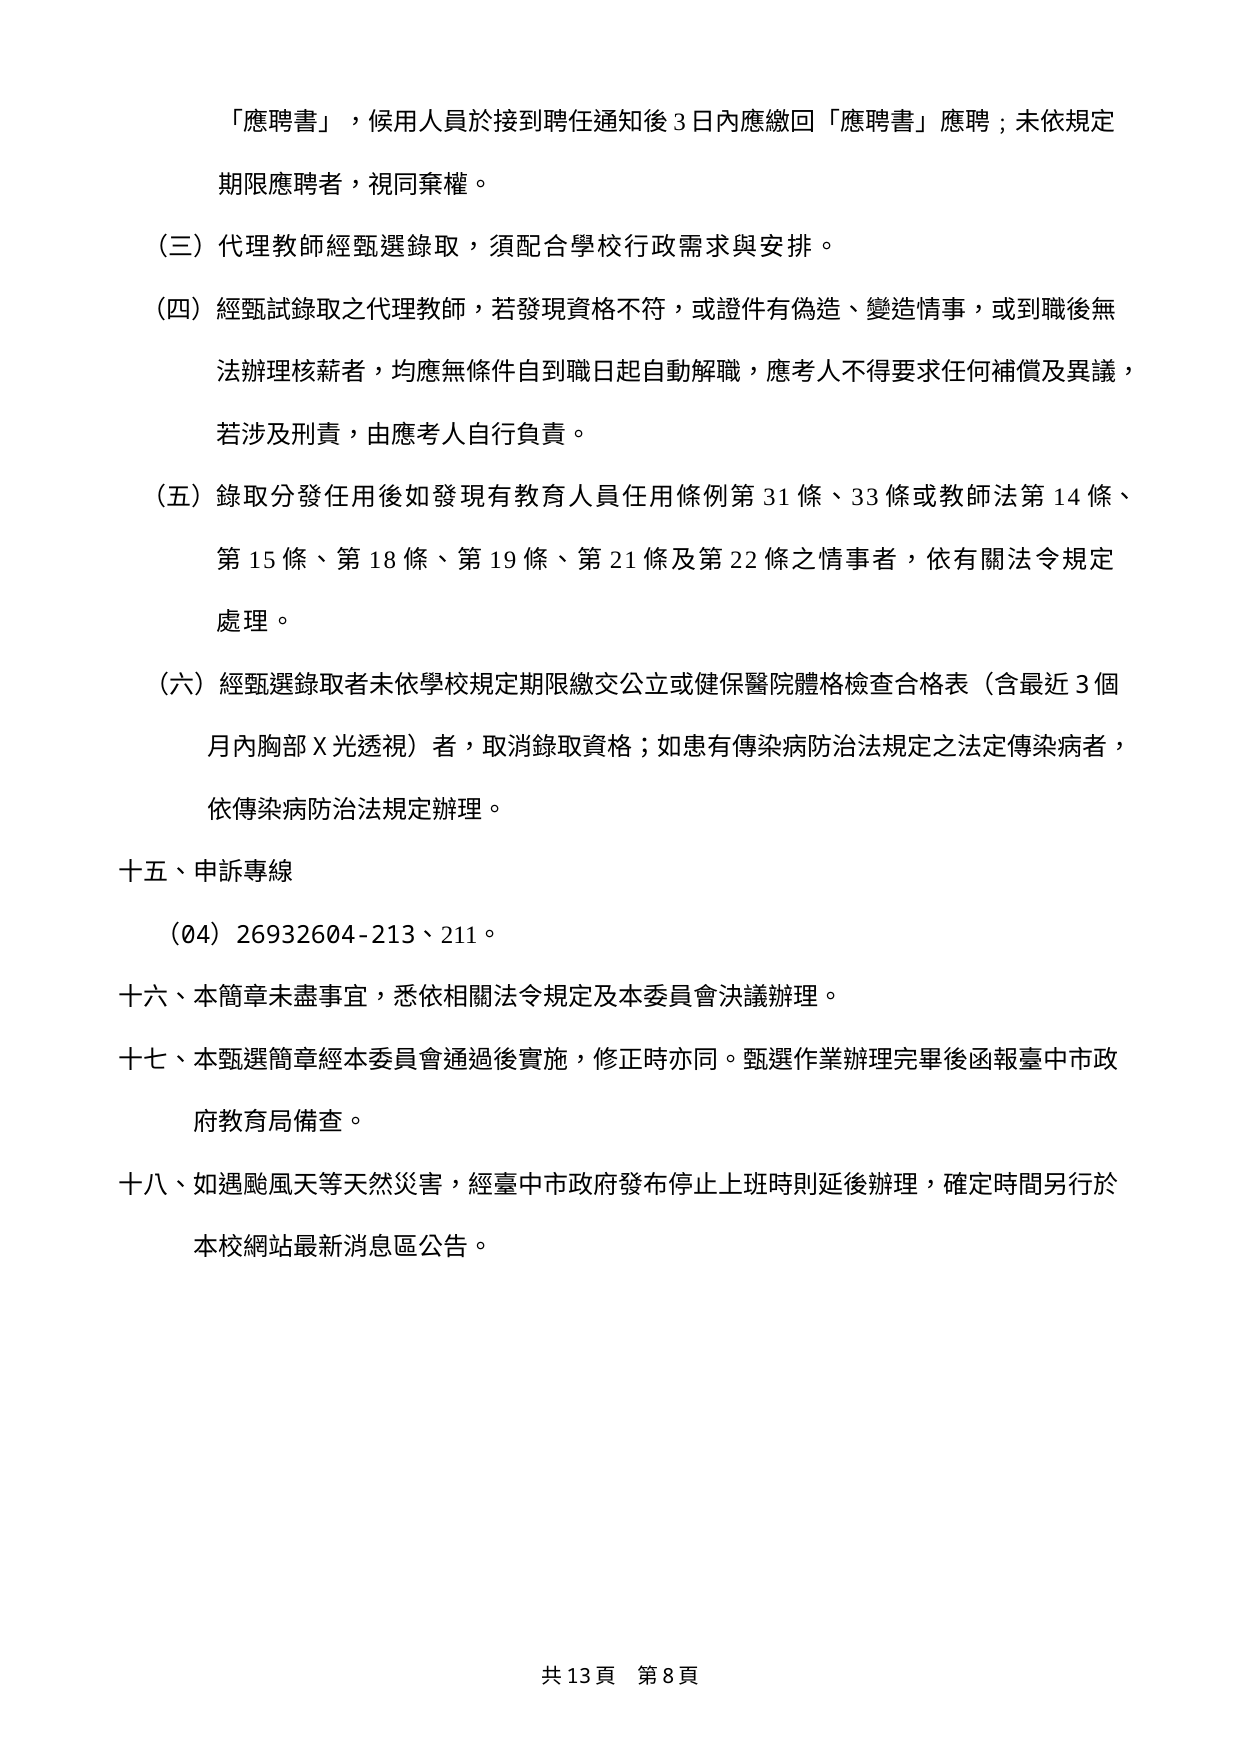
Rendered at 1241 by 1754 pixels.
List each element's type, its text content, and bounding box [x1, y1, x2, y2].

text （六）經甄選錄取者未依學校規定期限繳交公立或健保醫院體格檢查合格表（含最近3個月內胸部X光透視）者，取消錄取資格；如患有傳染病防治法規定之法定傳染病者，依傳染病防治法規定辦理。 [144, 641, 1122, 828]
text （四）經甄試錄取之代理教師，若發現資格不符，或證件有偽造、變造情事，或到職後無法辦理核薪者，均應無條件自到職日起自動解職，應考人不得要求任何補償及異議，若涉及刑責，由應考人自行負責。 [141, 266, 1122, 453]
text （五）錄取分發任用後如發現有教育人員任用條例第31條、33條或教師法第14條、第15條、第18條、第19條、第21條及第22條之情事者，依有關法令規定處理。 [141, 453, 1122, 641]
text 「應聘書」，候用人員於接到聘任通知後3日內應繳回「應聘書」應聘﹔未依規定期限應聘者，視同棄權。 [143, 78, 1122, 203]
text 十七、本甄選簡章經本委員會通過後實施，修正時亦同。甄選作業辦理完畢後函報臺中市政府教育局備查。 [118, 1016, 1122, 1141]
text 十六、本簡章未盡事宜，悉依相關法令規定及本委員會決議辦理。 [118, 953, 1122, 1016]
text （三）代理教師經甄選錄取，須配合學校行政需求與安排。 [118, 203, 1122, 266]
text （04）26932604-213、211。 [118, 891, 1122, 953]
text 十八、如遇颱風天等天然災害，經臺中市政府發布停止上班時則延後辦理，確定時間另行於本校網站最新消息區公告。 [118, 1141, 1122, 1266]
text 十五、申訴專線 [118, 828, 1122, 891]
